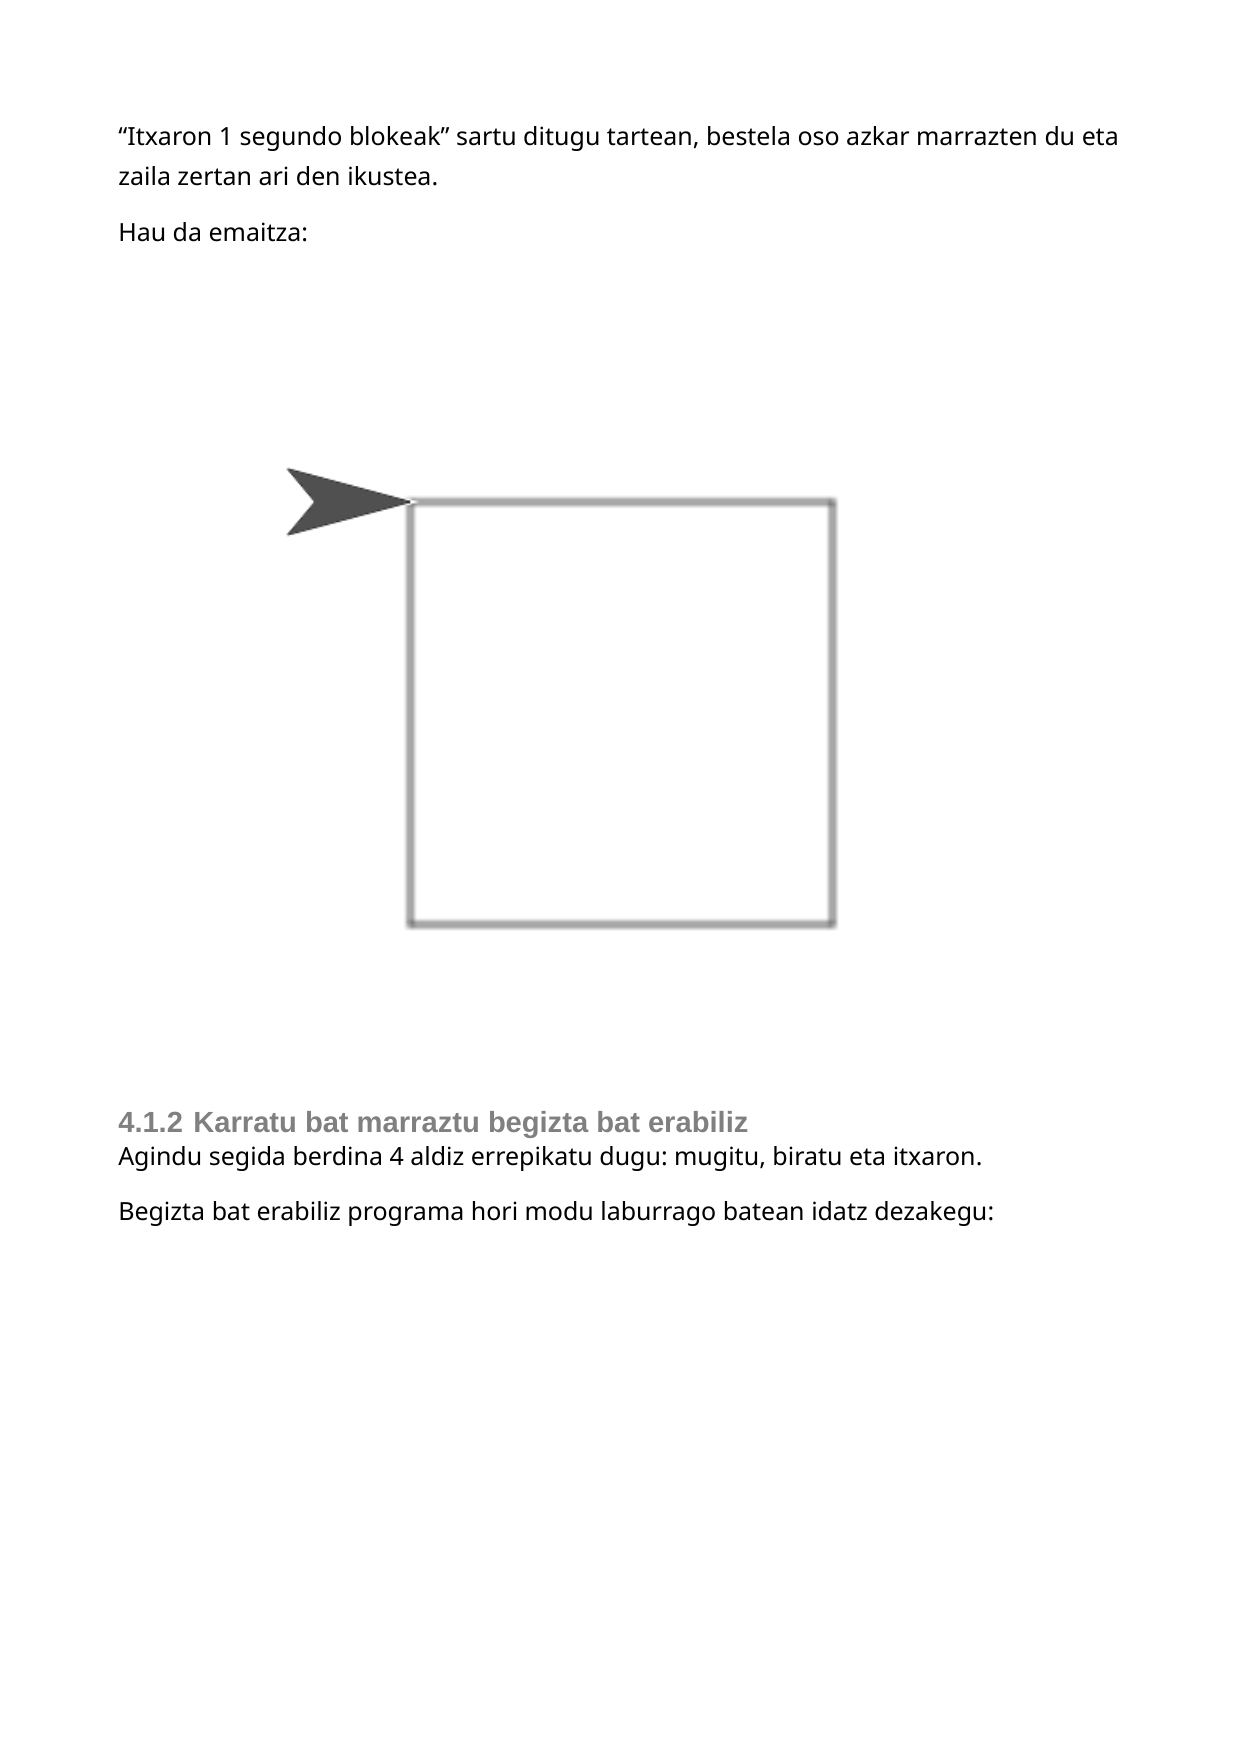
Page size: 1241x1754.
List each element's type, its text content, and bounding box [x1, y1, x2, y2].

text Agindu segida berdina 4 aldiz errepikatu dugu: mugitu, biratu eta itxaron. [118, 1138, 1122, 1172]
text Begizta bat erabiliz programa hori modu laburrago batean idatz dezakegu: [118, 1194, 1122, 1228]
text “Itxaron 1 segundo blokeak” sartu ditugu tartean, bestela oso azkar marrazten du eta zaila zertan ari den ikustea. [118, 118, 1122, 193]
subtitle Karratu bat marraztu begizta bat erabiliz [118, 333, 1122, 1138]
text Hau da emaitza: [118, 214, 1122, 248]
